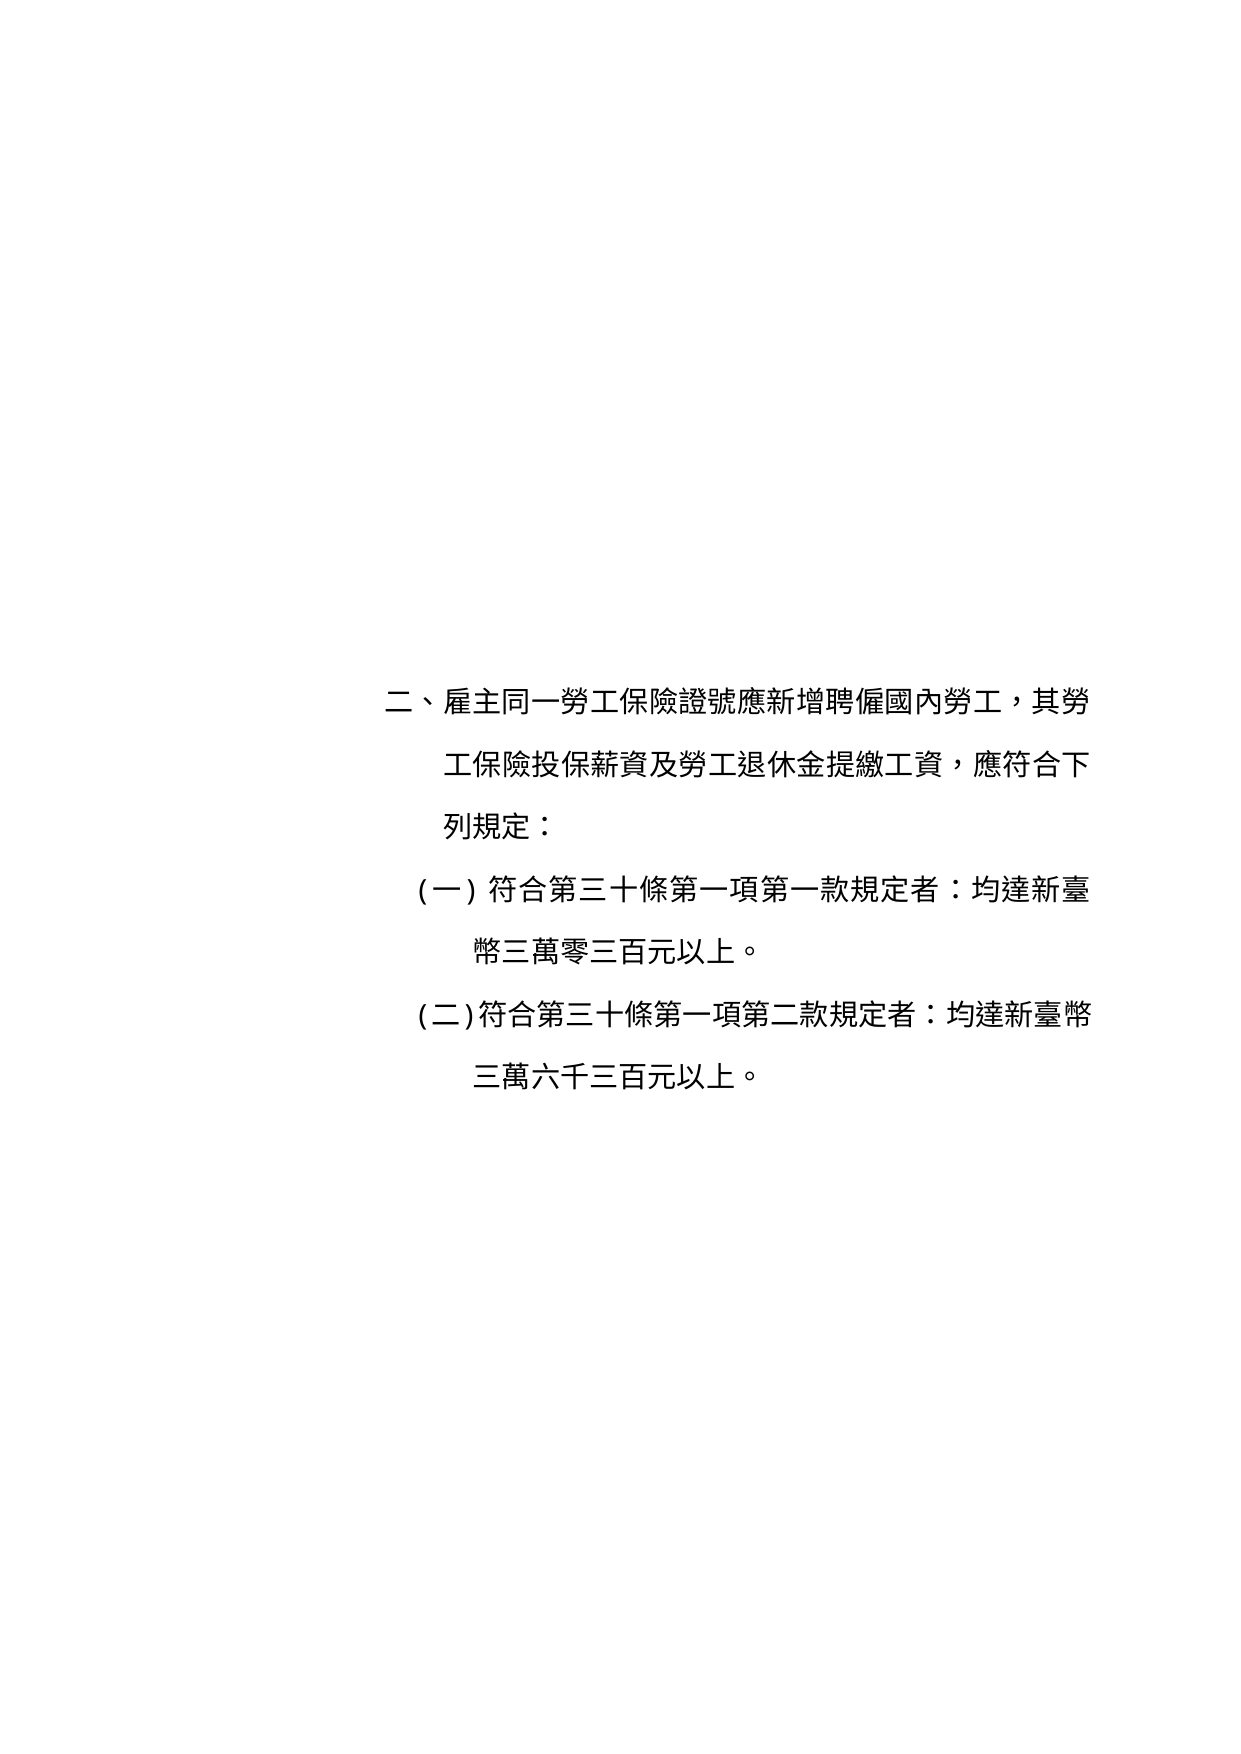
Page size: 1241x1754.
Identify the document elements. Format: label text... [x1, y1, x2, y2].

text (一) 符合第三十條第一項第一款規定者：均達新臺幣三萬零三百元以上。 [413, 846, 1092, 971]
text (二)符合第三十條第一項第二款規定者：均達新臺幣三萬六千三百元以上。 [413, 971, 1092, 1096]
text 二、雇主同一勞工保險證號應新增聘僱國內勞工，其勞工保險投保薪資及勞工退休金提繳工資，應符合下列規定： [384, 658, 1092, 846]
